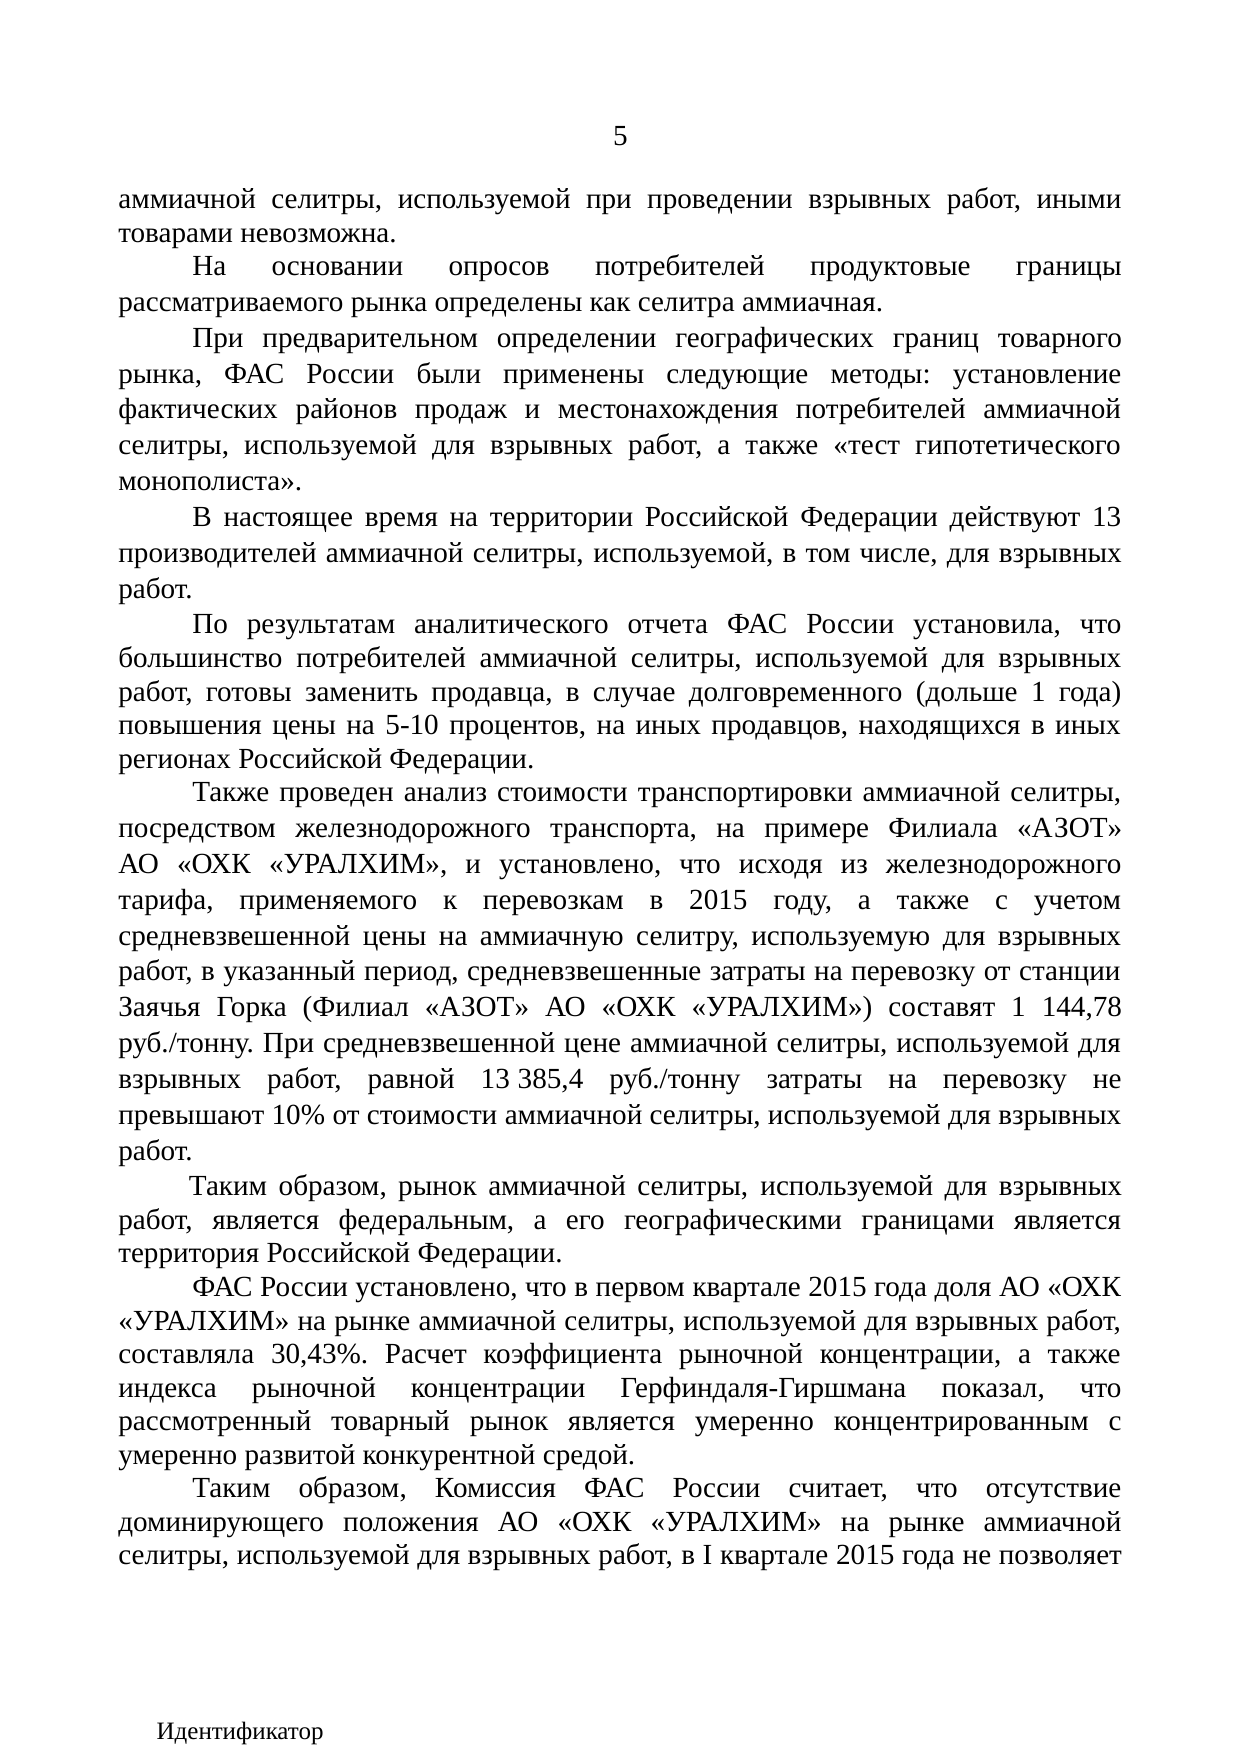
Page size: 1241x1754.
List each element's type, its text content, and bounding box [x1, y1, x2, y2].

text По результатам аналитического отчета ФАС России установила, что большинство потребителей аммиачной селитры, используемой для взрывных работ, готовы заменить продавца, в случае долговременного (дольше 1 года) повышения цены на 5-10 процентов, на иных продавцов, находящихся в иных регионах Российской Федерации. [118, 607, 1122, 774]
text При предварительном определении географических границ товарного рынка, ФАС России были применены следующие методы: установление фактических районов продаж и местонахождения потребителей аммиачной селитры, используемой для взрывных работ, а также «тест гипотетического монополиста». [118, 320, 1122, 497]
text Таким образом, рынок аммиачной селитры, используемой для взрывных работ, является федеральным, а его географическими границами является территория Российской Федерации. [118, 1168, 1122, 1269]
text На основании опросов потребителей продуктовые границы рассматриваемого рынка определены как селитра аммиачная. [118, 248, 1122, 318]
text В настоящее время на территории Российской Федерации действуют 13 производителей аммиачной селитры, используемой, в том числе, для взрывных работ. [118, 499, 1122, 604]
text Таким образом, Комиссия ФАС России считает, что отсутствие доминирующего положения АО «ОХК «УРАЛХИМ» на рынке аммиачной селитры, используемой для взрывных работ, в I квартале 2015 года не позволяет [118, 1470, 1122, 1571]
text аммиачной селитры, используемой при проведении взрывных работ, иными товарами невозможна. [118, 181, 1122, 248]
text ФАС России установлено, что в первом квартале 2015 года доля АО «ОХК «УРАЛХИМ» на рынке аммиачной селитры, используемой для взрывных работ, составляла 30,43%. Расчет коэффициента рыночной концентрации, а также индекса рыночной концентрации Герфиндаля-Гиршмана показал, что рассмотренный товарный рынок является умеренно концентрированным с умеренно развитой конкурентной средой. [118, 1269, 1122, 1470]
text Также проведен анализ стоимости транспортировки аммиачной селитры, посредством железнодорожного транспорта, на примере Филиала «АЗОТ» АО «ОХК «УРАЛХИМ», и установлено, что исходя из железнодорожного тарифа, применяемого к перевозкам в 2015 году, а также с учетом средневзвешенной цены на аммиачную селитру, используемую для взрывных работ, в указанный период, средневзвешенные затраты на перевозку от станции Заячья Горка (Филиал «АЗОТ» АО «ОХК «УРАЛХИМ») составят 1 144,78 руб./тонну. При средневзвешенной цене аммиачной селитры, используемой для взрывных работ, равной 13 385,4 руб./тонну затраты на перевозку не превышают 10% от стоимости аммиачной селитры, используемой для взрывных работ. [118, 774, 1122, 1166]
